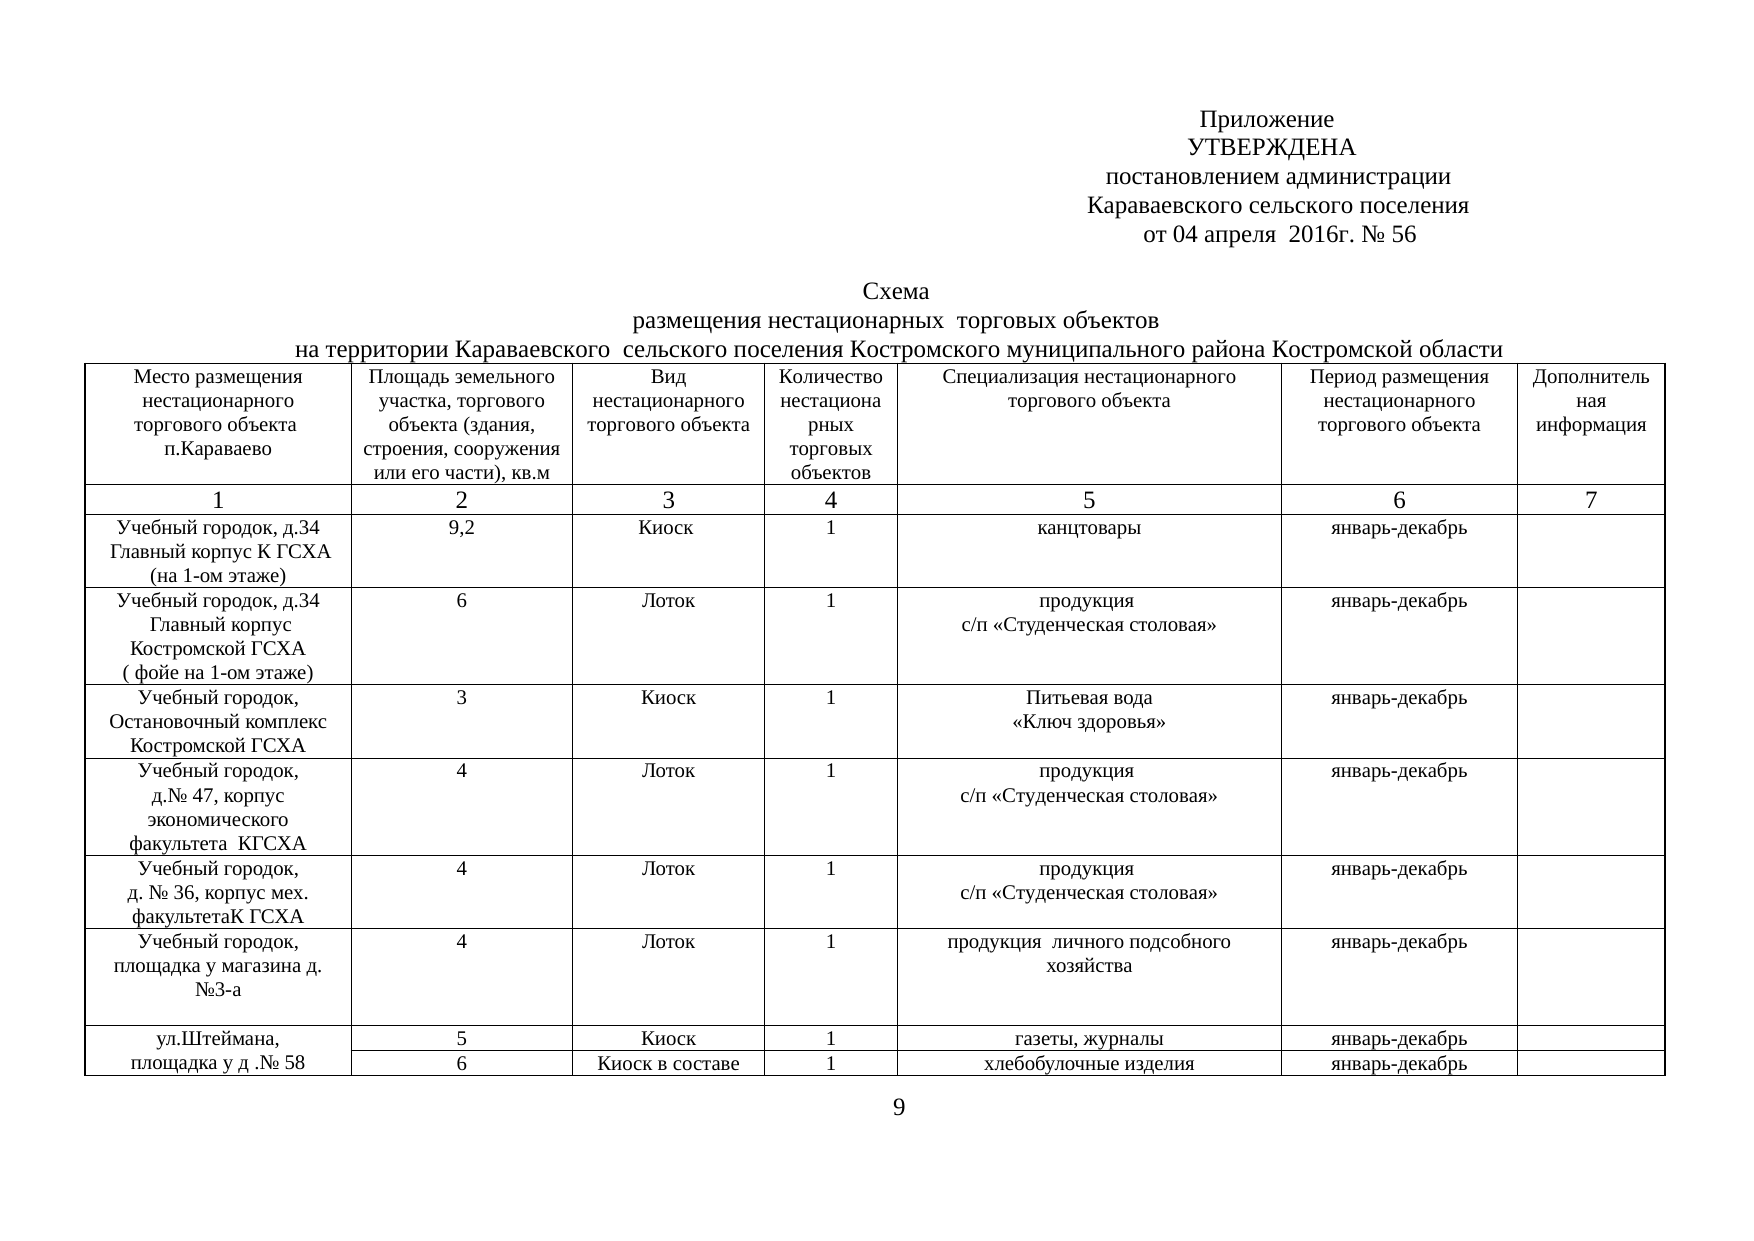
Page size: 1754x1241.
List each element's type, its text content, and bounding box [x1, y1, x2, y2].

table_cell Лоток [573, 759, 764, 855]
table_cell [1518, 856, 1664, 928]
table_cell 4 [352, 856, 572, 928]
table_cell Учебный городок, д.34 Главный корпус Костромской ГСХА ( фойе на 1-ом этаже) [86, 588, 351, 684]
table_header Дополнительная информация [1518, 364, 1664, 484]
table_cell Учебный городок, д.34 Главный корпус К ГСХА (на 1-ом этаже) [86, 515, 351, 587]
table_cell 5 [352, 1026, 572, 1050]
table_cell продукция с/п «Студенческая столовая» [898, 856, 1281, 928]
table_cell 4 [765, 485, 897, 514]
table_cell январь-декабрь [1282, 1051, 1517, 1075]
text Караваевского сельского поселения [118, 190, 1680, 219]
table_cell [1518, 515, 1664, 587]
table_header Количество нестационарных торговых объектов [765, 364, 897, 484]
table_cell продукция с/п «Студенческая столовая» [898, 588, 1281, 684]
table_cell 7 [1518, 485, 1664, 514]
table_cell 2 [352, 485, 572, 514]
table_cell [1518, 929, 1664, 1025]
text от 04 апреля 2016г. № 56 [118, 219, 1680, 247]
text Приложение [118, 104, 1680, 132]
table_cell 9,2 [352, 515, 572, 587]
table_cell Питьевая вода «Ключ здоровья» [898, 685, 1281, 757]
table_cell 1 [765, 759, 897, 855]
table_cell 1 [765, 685, 897, 757]
table_cell Лоток [573, 929, 764, 1025]
table_cell Учебный городок, площадка у магазина д.№3-а [86, 929, 351, 1025]
table_cell [1518, 1051, 1664, 1075]
table_cell 3 [573, 485, 764, 514]
text постановлением администрации [118, 161, 1680, 190]
table_header Специализация нестационарного торгового объекта [898, 364, 1281, 484]
table_cell 4 [352, 929, 572, 1025]
table_cell январь-декабрь [1282, 759, 1517, 855]
table_cell Киоск [573, 685, 764, 757]
table_cell 1 [86, 485, 351, 514]
table_cell Лоток [573, 856, 764, 928]
table_cell продукция личного подсобного хозяйства [898, 929, 1281, 1025]
table_header Период размещения нестационарного торгового объекта [1282, 364, 1517, 484]
text на территории Караваевского сельского поселения Костромского муниципального района Костромской области [118, 334, 1680, 362]
table_cell Учебный городок, д. № 36, корпус мех. факультетаК ГСХА [86, 856, 351, 928]
table_header Вид нестационарного торгового объекта [573, 364, 764, 484]
table_header Площадь земельного участка, торгового объекта (здания, строения, сооружения или его части), кв.м [352, 364, 572, 484]
table_cell канцтовары [898, 515, 1281, 587]
table_cell продукция с/п «Студенческая столовая» [898, 759, 1281, 855]
table_cell 1 [765, 1026, 897, 1050]
table_cell газеты, журналы [898, 1026, 1281, 1050]
table_cell 1 [765, 588, 897, 684]
table_cell Лоток [573, 588, 764, 684]
text размещения нестационарных торговых объектов [118, 305, 1680, 334]
table_cell Учебный городок, Остановочный комплекс Костромской ГСХА [86, 685, 351, 757]
table_cell январь-декабрь [1282, 685, 1517, 757]
table_cell 3 [352, 685, 572, 757]
table_cell январь-декабрь [1282, 588, 1517, 684]
table_cell Учебный городок, д.№ 47, корпус экономического факультета КГСХА [86, 759, 351, 855]
table_cell 4 [352, 759, 572, 855]
table_cell [1518, 1026, 1664, 1050]
table_cell 1 [765, 1051, 897, 1075]
table_cell хлебобулочные изделия [898, 1051, 1281, 1075]
table_header Место размещения нестационарного торгового объекта п.Караваево [86, 364, 351, 484]
text УТВЕРЖДЕНА [118, 132, 1680, 161]
table_cell 5 [898, 485, 1281, 514]
table_cell 1 [765, 929, 897, 1025]
table_cell [1518, 685, 1664, 757]
table_cell январь-декабрь [1282, 929, 1517, 1025]
table_cell январь-декабрь [1282, 1026, 1517, 1050]
table_cell Киоск [573, 1026, 764, 1050]
table_cell январь-декабрь [1282, 856, 1517, 928]
table_cell январь-декабрь [1282, 515, 1517, 587]
table_cell 1 [765, 856, 897, 928]
table_cell 6 [1282, 485, 1517, 514]
table_cell Киоск [573, 515, 764, 587]
table_cell 6 [352, 1051, 572, 1075]
table_cell 6 [352, 588, 572, 684]
table_cell [1518, 759, 1664, 855]
text Схема [118, 276, 1680, 305]
table_cell 1 [765, 515, 897, 587]
table_cell [1518, 588, 1664, 684]
table_cell Киоск в составе [573, 1051, 764, 1075]
table_cell ул.Штеймана, площадка у д .№ 58 [86, 1026, 351, 1075]
